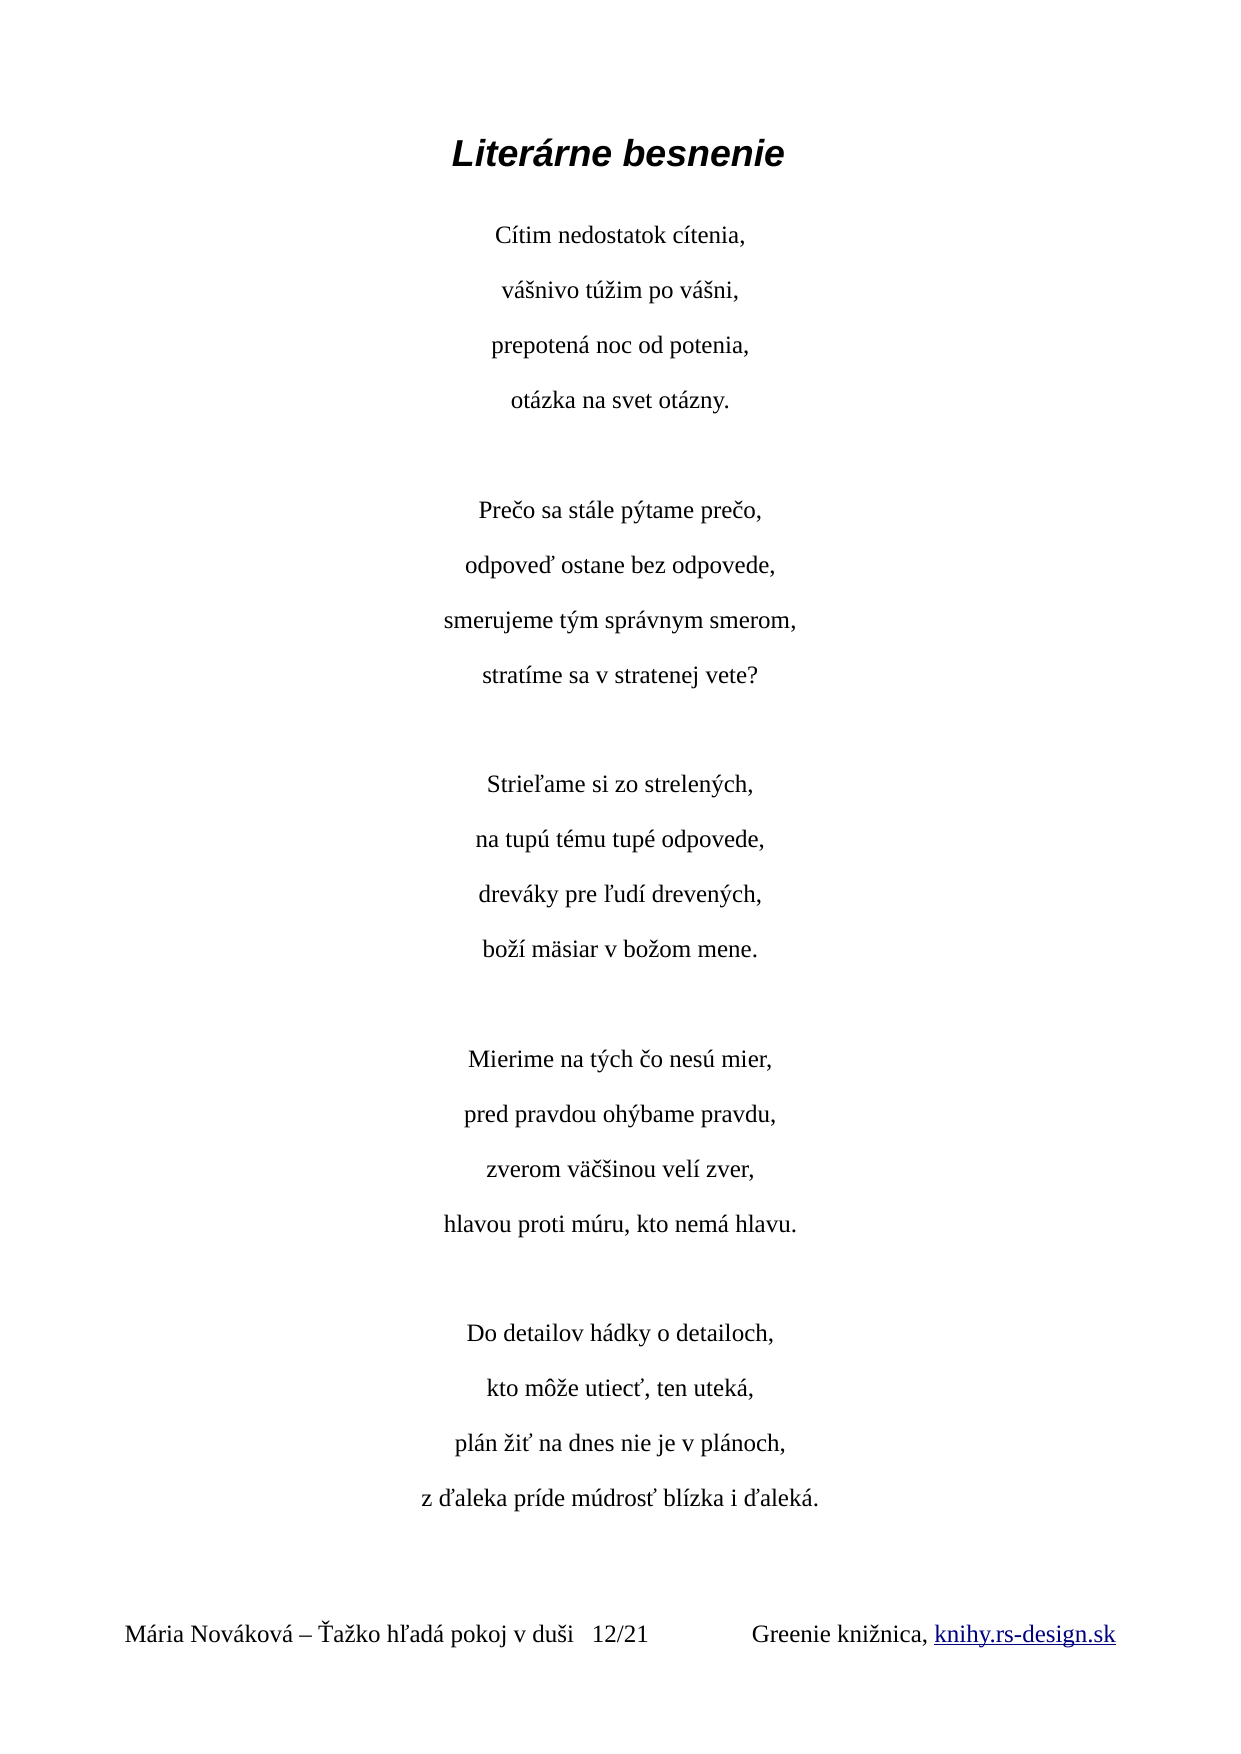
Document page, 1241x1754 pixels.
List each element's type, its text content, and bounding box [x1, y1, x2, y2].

text Mierime na tých čo nesú mier, [106, 1044, 1134, 1073]
text boží mäsiar v božom mene. [106, 934, 1134, 963]
text Strieľame si zo strelených, [106, 769, 1134, 798]
text smerujeme tým správnym smerom, [106, 605, 1134, 633]
text otázka na svet otázny. [106, 385, 1134, 414]
text z ďaleka príde múdrosť blízka i ďaleká. [106, 1483, 1134, 1512]
text plán žiť na dnes nie je v plánoch, [106, 1428, 1134, 1457]
text hlavou proti múru, kto nemá hlavu. [106, 1209, 1134, 1237]
text pred pravdou ohýbame pravdu, [106, 1099, 1134, 1128]
text Cítim nedostatok cítenia, [106, 221, 1134, 249]
text stratíme sa v stratenej vete? [106, 660, 1134, 688]
text prepotená noc od potenia, [106, 330, 1134, 359]
text vášnivo túžim po vášni, [106, 275, 1134, 304]
subtitle Literárne besnenie [106, 131, 1134, 174]
text Prečo sa stále pýtame prečo, [106, 495, 1134, 524]
text dreváky pre ľudí drevených, [106, 879, 1134, 908]
text zverom väčšinou velí zver, [106, 1154, 1134, 1182]
text na tupú tému tupé odpovede, [106, 824, 1134, 853]
text kto môže utiecť, ten uteká, [106, 1373, 1134, 1402]
text odpoveď ostane bez odpovede, [106, 550, 1134, 579]
text Do detailov hádky o detailoch, [106, 1318, 1134, 1347]
